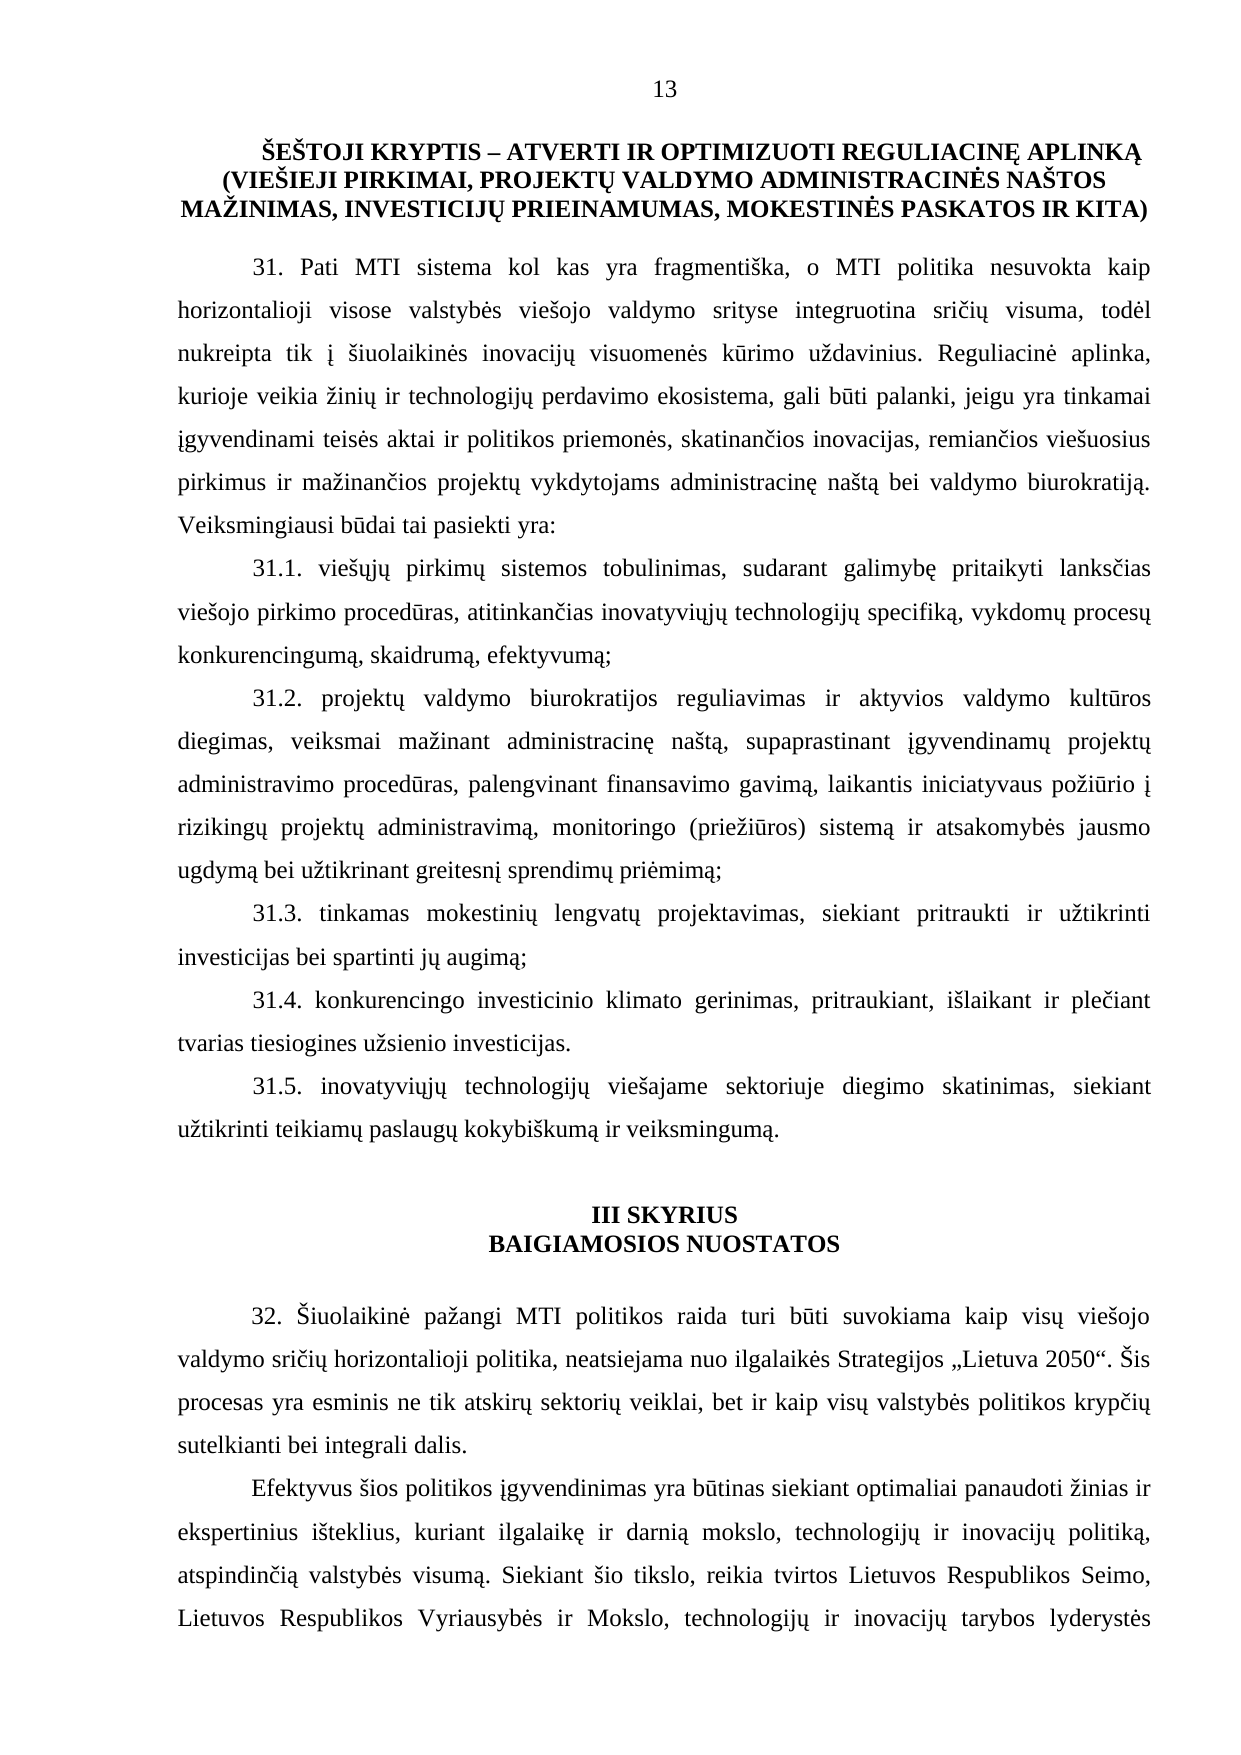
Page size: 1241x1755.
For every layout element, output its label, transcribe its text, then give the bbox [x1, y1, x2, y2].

list BAIGIAMOSIOS NUOSTATOS [177, 1229, 1152, 1258]
text 32. Šiuolaikinė pažangi MTI politikos raida turi būti suvokiama kaip visų viešojo valdymo sričių horizontalioji politika, neatsiejama nuo ilgalaikės Strategijos „Lietuva 2050“. Šis procesas yra esminis ne tik atskirų sektorių veiklai, bet ir kaip visų valstybės politikos krypčių sutelkianti bei integrali dalis. [177, 1301, 1152, 1459]
list 31.3. tinkamas mokestinių lengvatų projektavimas, siekiant pritraukti ir užtikrinti investicijas bei spartinti jų augimą; [177, 898, 1152, 970]
list 31.5. inovatyviųjų technologijų viešajame sektoriuje diegimo skatinimas, siekiant užtikrinti teikiamų paslaugų kokybiškumą ir veiksmingumą. [177, 1071, 1152, 1143]
list III SKYRIUS [177, 1200, 1152, 1229]
list ŠEŠTOJI KRYPTIS – ATVERTI IR OPTIMIZUOTI REGULIACINĘ APLINKĄ (VIEŠIEJI PIRKIMAI, PROJEKTŲ VALDYMO ADMINISTRACINĖS NAŠTOS MAŽINIMAS, INVESTICIJŲ PRIEINAMUMAS, MOKESTINĖS PASKATOS IR KITA) [177, 137, 1152, 223]
list 31.2. projektų valdymo biurokratijos reguliavimas ir aktyvios valdymo kultūros diegimas, veiksmai mažinant administracinę naštą, supaprastinant įgyvendinamų projektų administravimo procedūras, palengvinant finansavimo gavimą, laikantis iniciatyvaus požiūrio į rizikingų projektų administravimą, monitoringo (priežiūros) sistemą ir atsakomybės jausmo ugdymą bei užtikrinant greitesnį sprendimų priėmimą; [177, 683, 1152, 884]
list 31.4. konkurencingo investicinio klimato gerinimas, pritraukiant, išlaikant ir plečiant tvarias tiesiogines užsienio investicijas. [177, 985, 1152, 1057]
list 31. Pati MTI sistema kol kas yra fragmentiška, o MTI politika nesuvokta kaip horizontalioji visose valstybės viešojo valdymo srityse integruotina sričių visuma, todėl nukreipta tik į šiuolaikinės inovacijų visuomenės kūrimo uždavinius. Reguliacinė aplinka, kurioje veikia žinių ir technologijų perdavimo ekosistema, gali būti palanki, jeigu yra tinkamai įgyvendinami teisės aktai ir politikos priemonės, skatinančios inovacijas, remiančios viešuosius pirkimus ir mažinančios projektų vykdytojams administracinę naštą bei valdymo biurokratiją. Veiksmingiausi būdai tai pasiekti yra: [177, 252, 1152, 539]
list 31.1. viešųjų pirkimų sistemos tobulinimas, sudarant galimybę pritaikyti lanksčias viešojo pirkimo procedūras, atitinkančias inovatyviųjų technologijų specifiką, vykdomų procesų konkurencingumą, skaidrumą, efektyvumą; [177, 553, 1152, 668]
text Efektyvus šios politikos įgyvendinimas yra būtinas siekiant optimaliai panaudoti žinias ir ekspertinius išteklius, kuriant ilgalaikę ir darnią mokslo, technologijų ir inovacijų politiką, atspindinčią valstybės visumą. Siekiant šio tikslo, reikia tvirtos Lietuvos Respublikos Seimo, Lietuvos Respublikos Vyriausybės ir Mokslo, technologijų ir inovacijų tarybos lyderystės [177, 1473, 1152, 1632]
